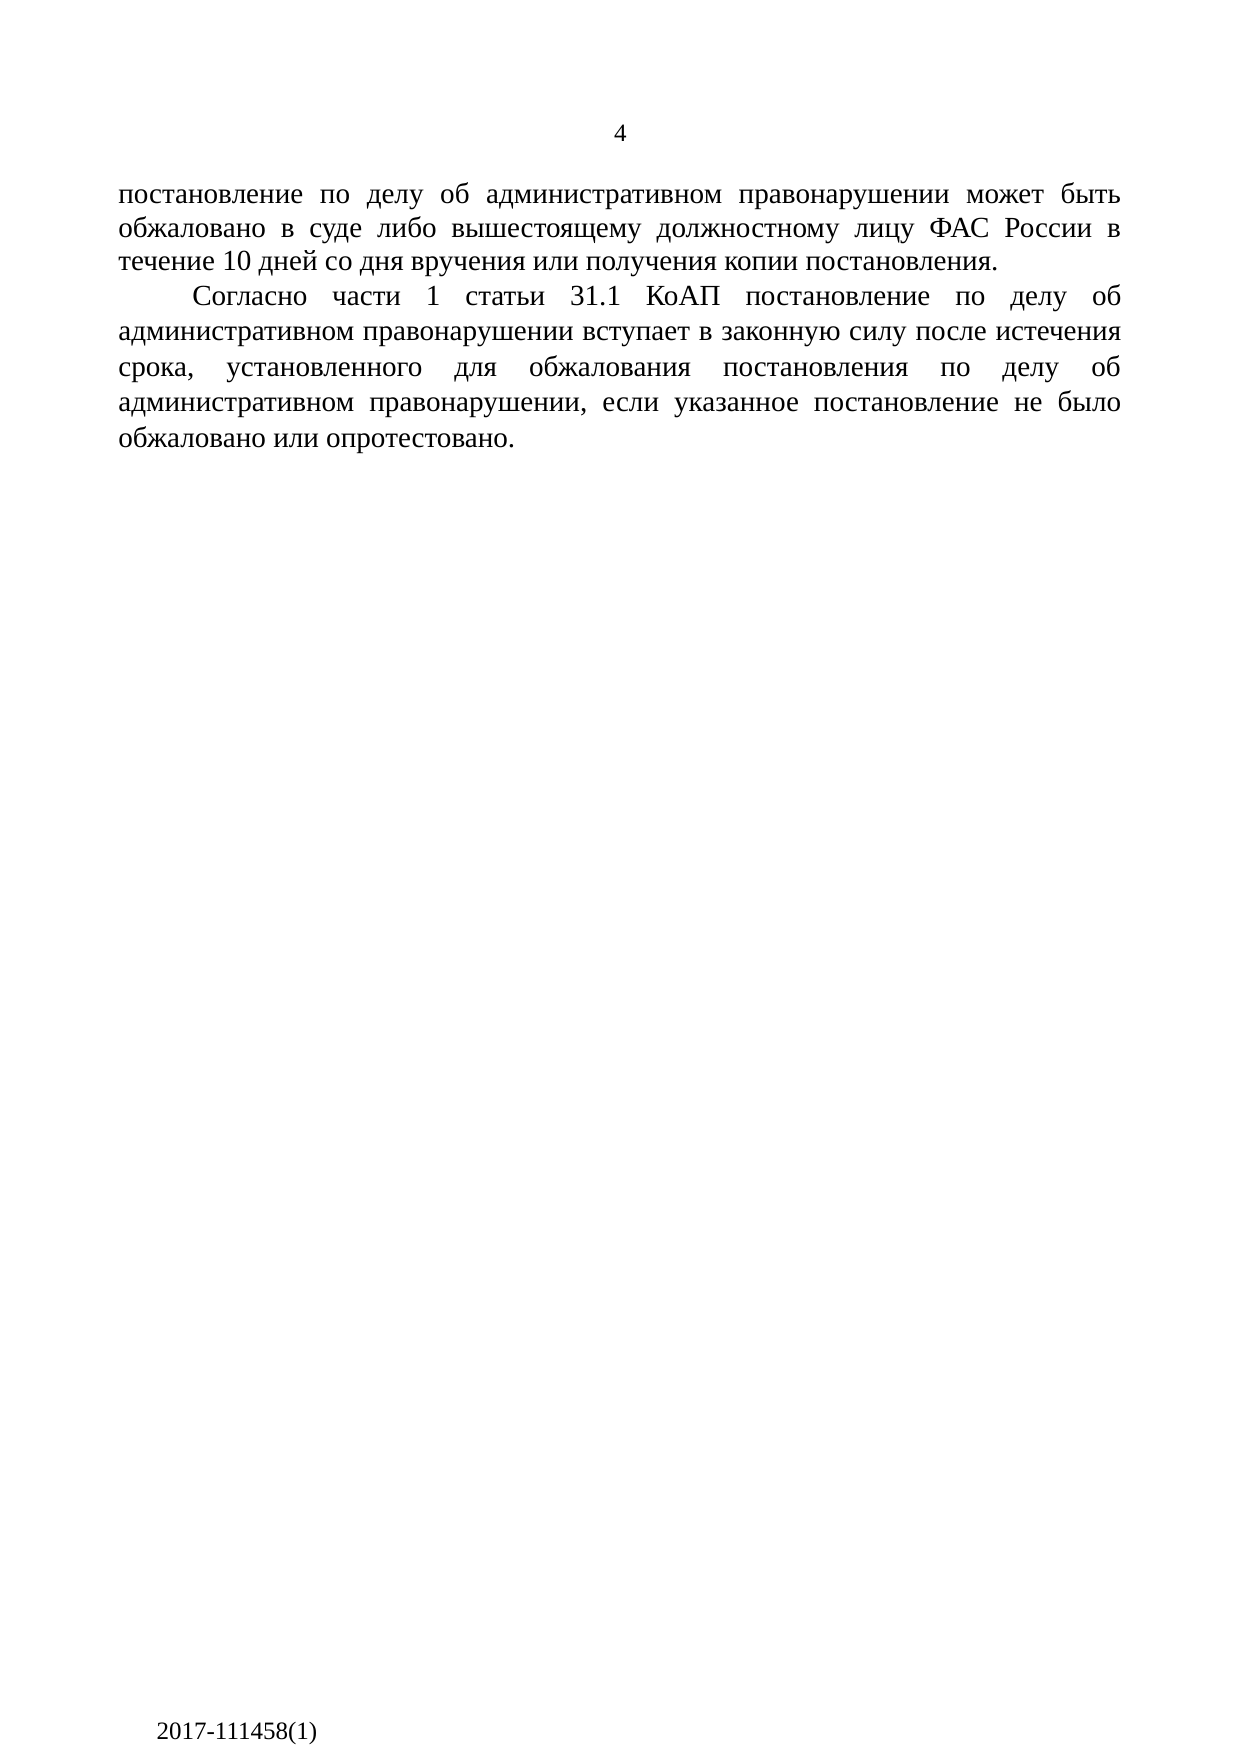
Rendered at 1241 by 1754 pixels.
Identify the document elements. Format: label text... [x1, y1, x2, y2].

text постановление по делу об административном правонарушении может быть обжаловано в суде либо вышестоящему должностному лицу ФАС России в течение 10 дней со дня вручения или получения копии постановления. [118, 176, 1122, 277]
text Согласно части 1 статьи 31.1 КоАП постановление по делу об административном правонарушении вступает в законную силу после истечения срока, установленного для обжалования постановления по делу об административном правонарушении, если указанное постановление не было обжаловано или опротестовано. [118, 277, 1122, 454]
